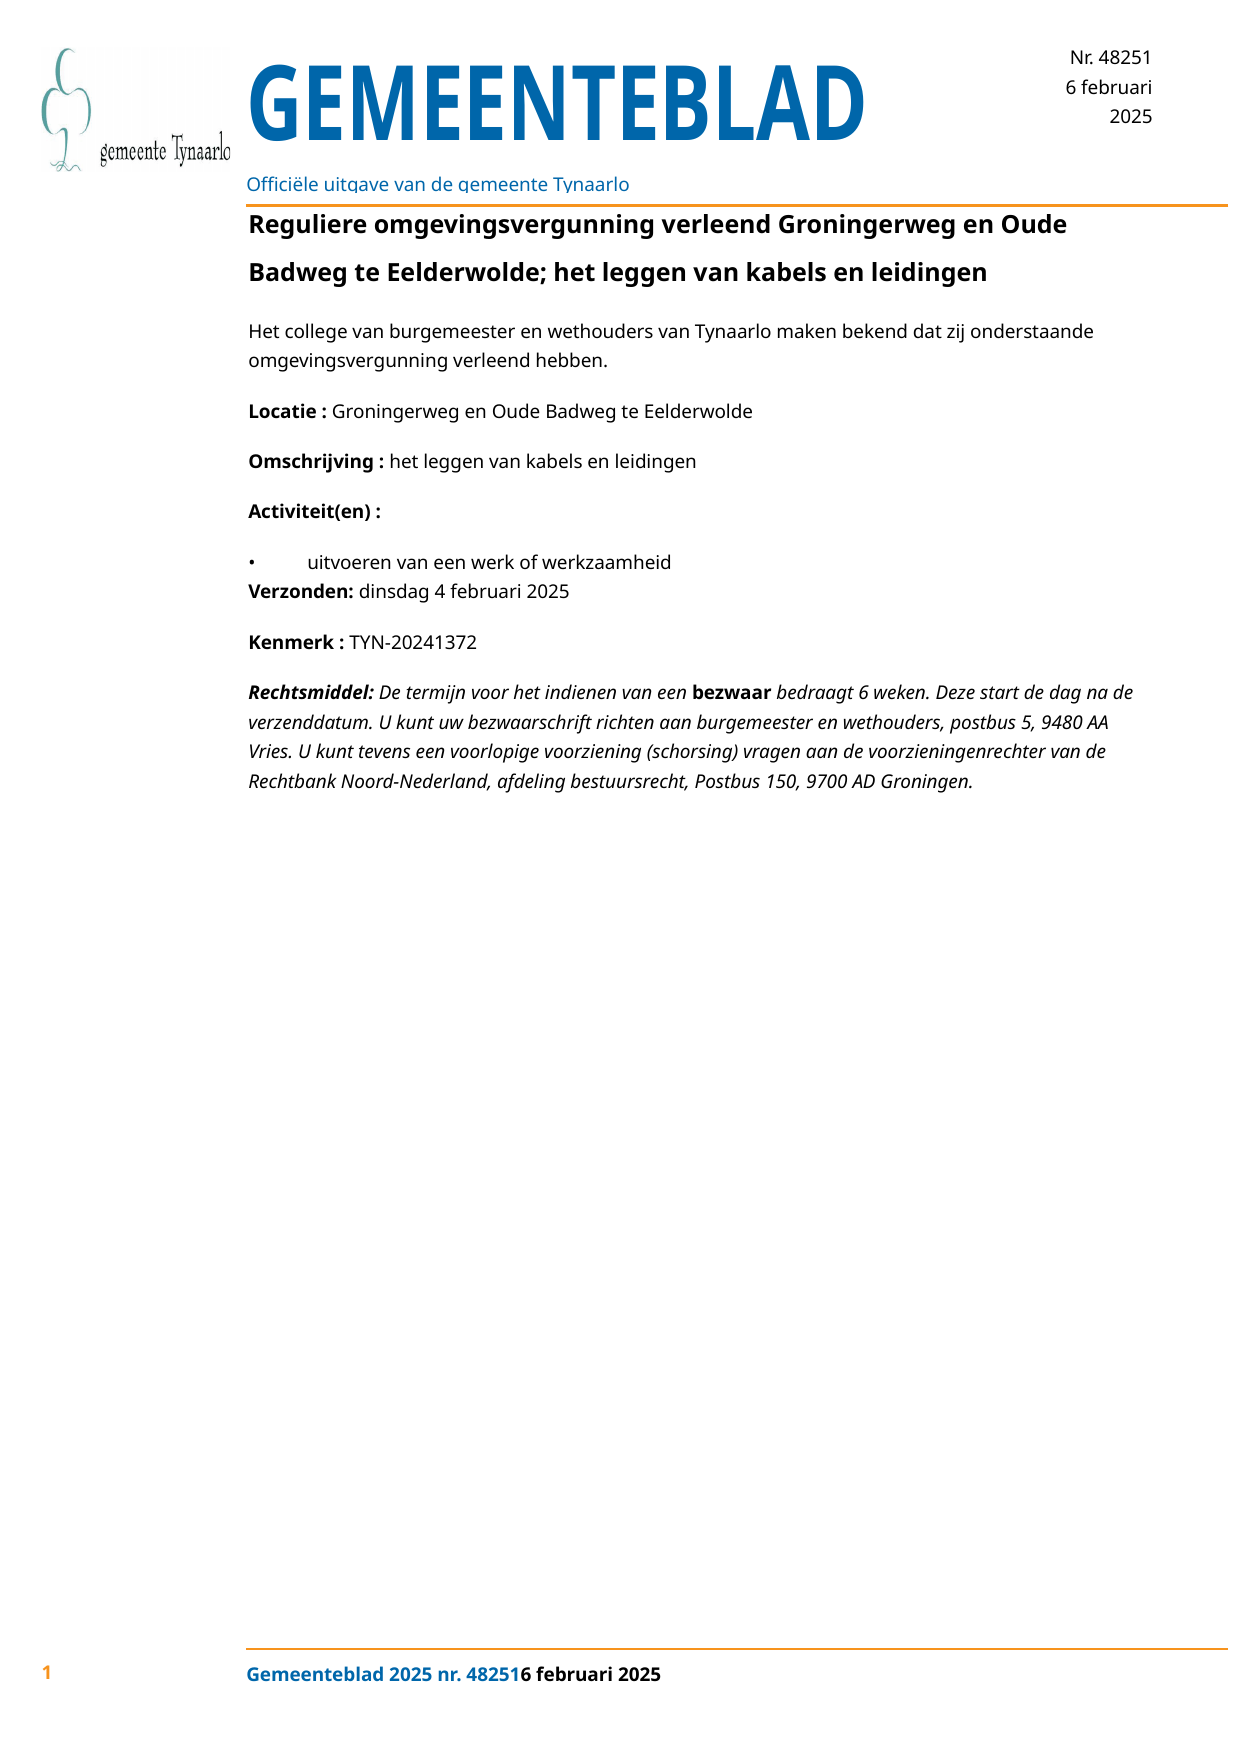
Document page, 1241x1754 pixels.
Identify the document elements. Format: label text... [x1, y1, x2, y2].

text Reguliere omgevingsvergunning verleend Groningerweg en Oude Badweg te Eelderwolde; het leggen van kabels en leidingen [248, 207, 1152, 288]
text Omschrijving : het leggen van kabels en leidingen [248, 448, 1152, 474]
picture [41, 47, 231, 172]
text Verzonden: dinsdag 4 februari 2025 [248, 579, 1152, 604]
text Locatie : Groningerweg en Oude Badweg te Eelderwolde [248, 398, 1152, 424]
text Rechtsmiddel: De termijn voor het indienen van een bezwaar bedraagt 6 weken. Deze start de dag na de verzenddatum. U kunt uw bezwaarschrift richten aan burgemeester en wethouders, postbus 5, 9480 AA Vries. U kunt tevens een voorlopige voorziening (schorsing) vragen aan de voorzieningenrechter van de Rechtbank Noord-Nederland, afdeling bestuursrecht, Postbus 150, 9700 AD Groningen. [248, 679, 1152, 794]
text Kenmerk : TYN-20241372 [248, 629, 1152, 655]
text Activiteit(en) : [248, 499, 1152, 524]
list uitvoeren van een werk of werkzaamheid [248, 549, 1152, 575]
text Het college van burgemeester en wethouders van Tynaarlo maken bekend dat zij onderstaande omgevingsvergunning verleend hebben. [248, 318, 1152, 373]
